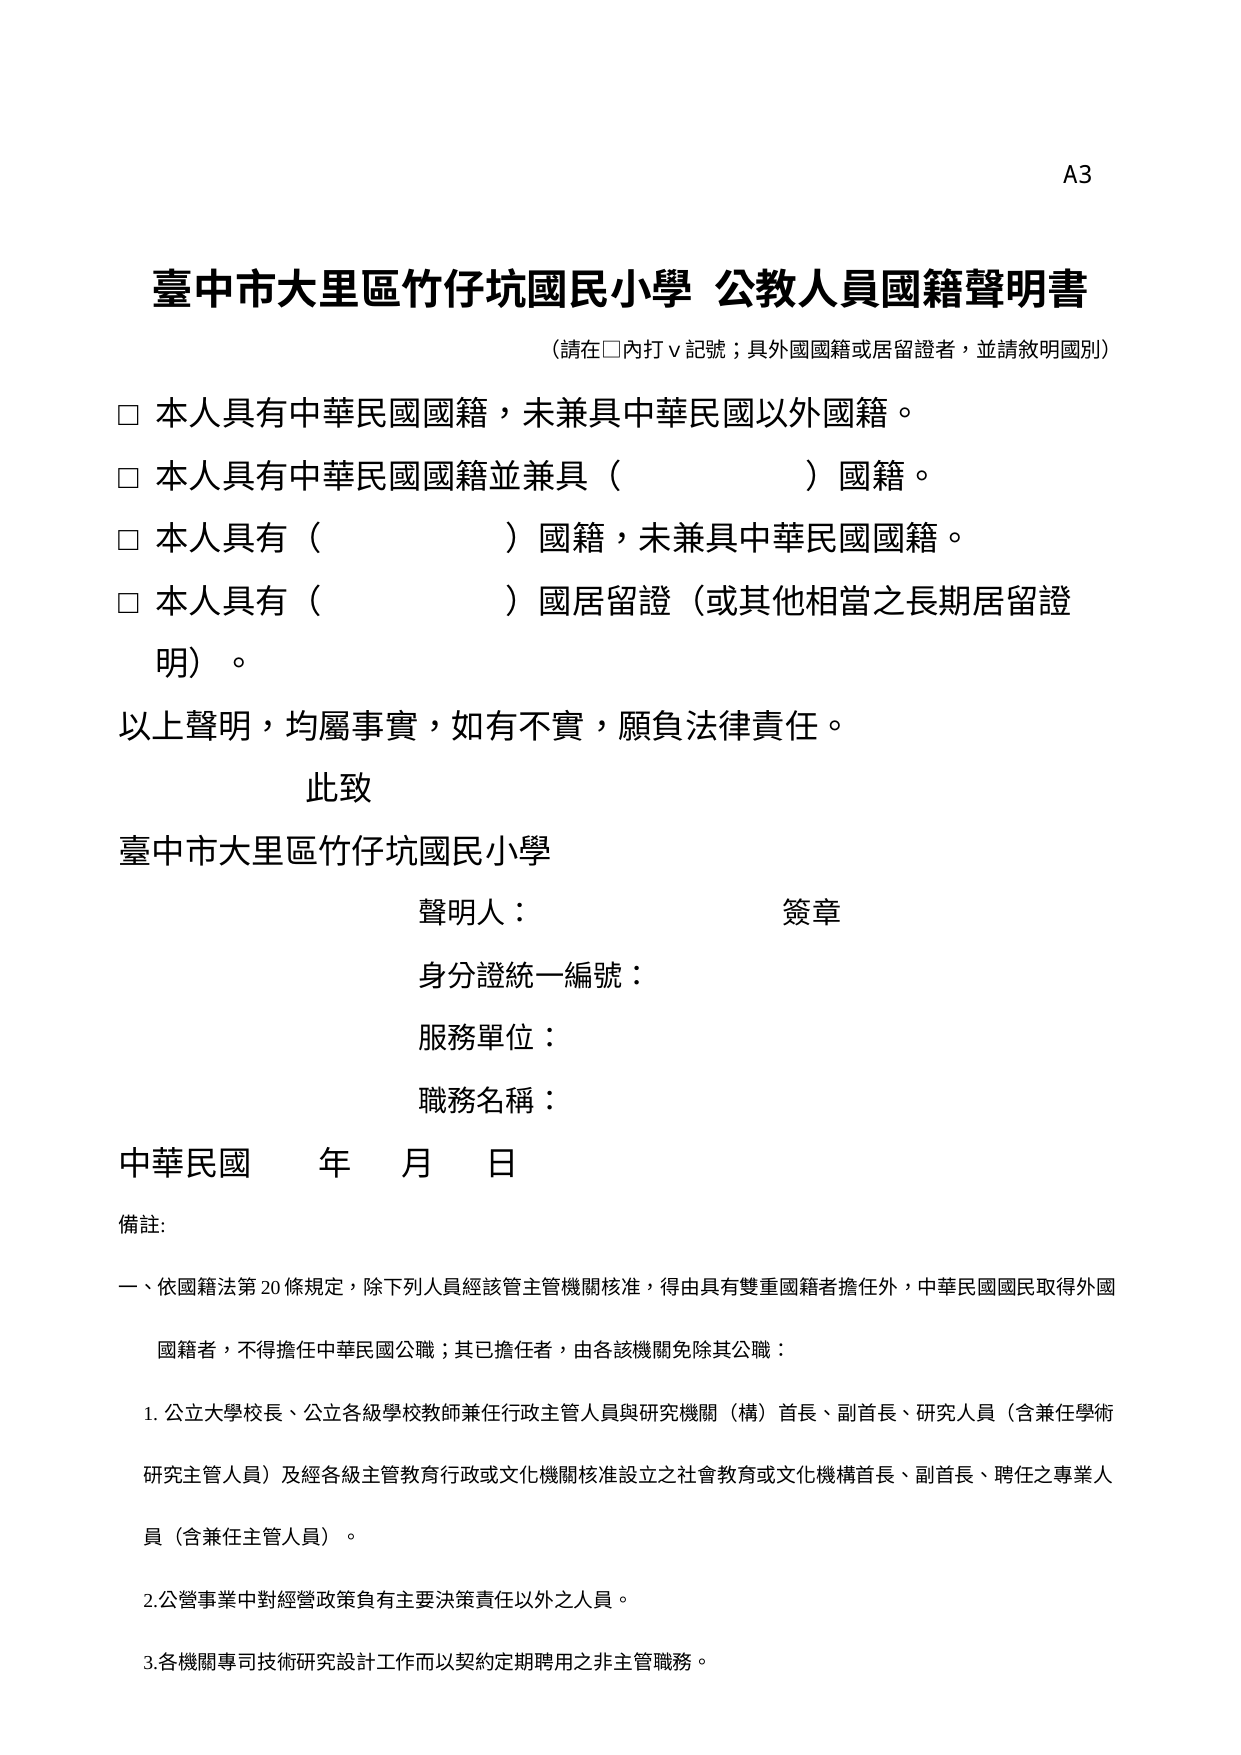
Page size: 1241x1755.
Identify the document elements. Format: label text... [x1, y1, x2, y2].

text 臺中市大里區竹仔坑國民小學 [118, 807, 1122, 869]
list 本人具有中華民國國籍並兼具（ ）國籍。 [118, 432, 1122, 494]
list 本人具有（ ）國居留證（或其他相當之長期居留證明）。 [118, 557, 1122, 682]
text 臺中市大里區竹仔坑國民小學 公教人員國籍聲明書 [118, 244, 1122, 307]
text 聲明人： 簽章 [118, 869, 1122, 932]
text [1048, 149, 1141, 205]
text 以上聲明，均屬事實，如有不實，願負法律責任。 [118, 682, 1122, 744]
text 服務單位： [118, 994, 1122, 1057]
text （請在□內打ｖ記號；具外國國籍或居留證者，並請敘明國別） [118, 307, 1122, 369]
text 身分證統一編號： [118, 932, 1122, 994]
text 1. 公立大學校長、公立各級學校教師兼任行政主管人員與研究機關（構）首長、副首長、研究人員（含兼任學術研究主管人員）及經各級主管教育行政或文化機關核准設立之社會教育或文化機構首長、副首長、聘任之專業人員（含兼任主管人員）。 [143, 1369, 1122, 1557]
text 2.公營事業中對經營政策負有主要決策責任以外之人員。 [143, 1557, 1122, 1619]
list 本人具有中華民國國籍，未兼具中華民國以外國籍。 [118, 369, 1122, 432]
text 3.各機關專司技術研究設計工作而以契約定期聘用之非主管職務。 [143, 1619, 1122, 1682]
text 中華民國 年 月 日 [118, 1119, 1122, 1182]
text 此致 [118, 744, 1122, 807]
text 職務名稱： [118, 1057, 1122, 1119]
text 一、依國籍法第20條規定，除下列人員經該管主管機關核准，得由具有雙重國籍者擔任外，中華民國國民取得外國國籍者，不得擔任中華民國公職；其已擔任者，由各該機關免除其公職： [118, 1244, 1122, 1369]
text A3 [1063, 156, 1126, 191]
list 本人具有（ ）國籍，未兼具中華民國國籍。 [118, 494, 1122, 557]
text 備註: [118, 1182, 1122, 1244]
